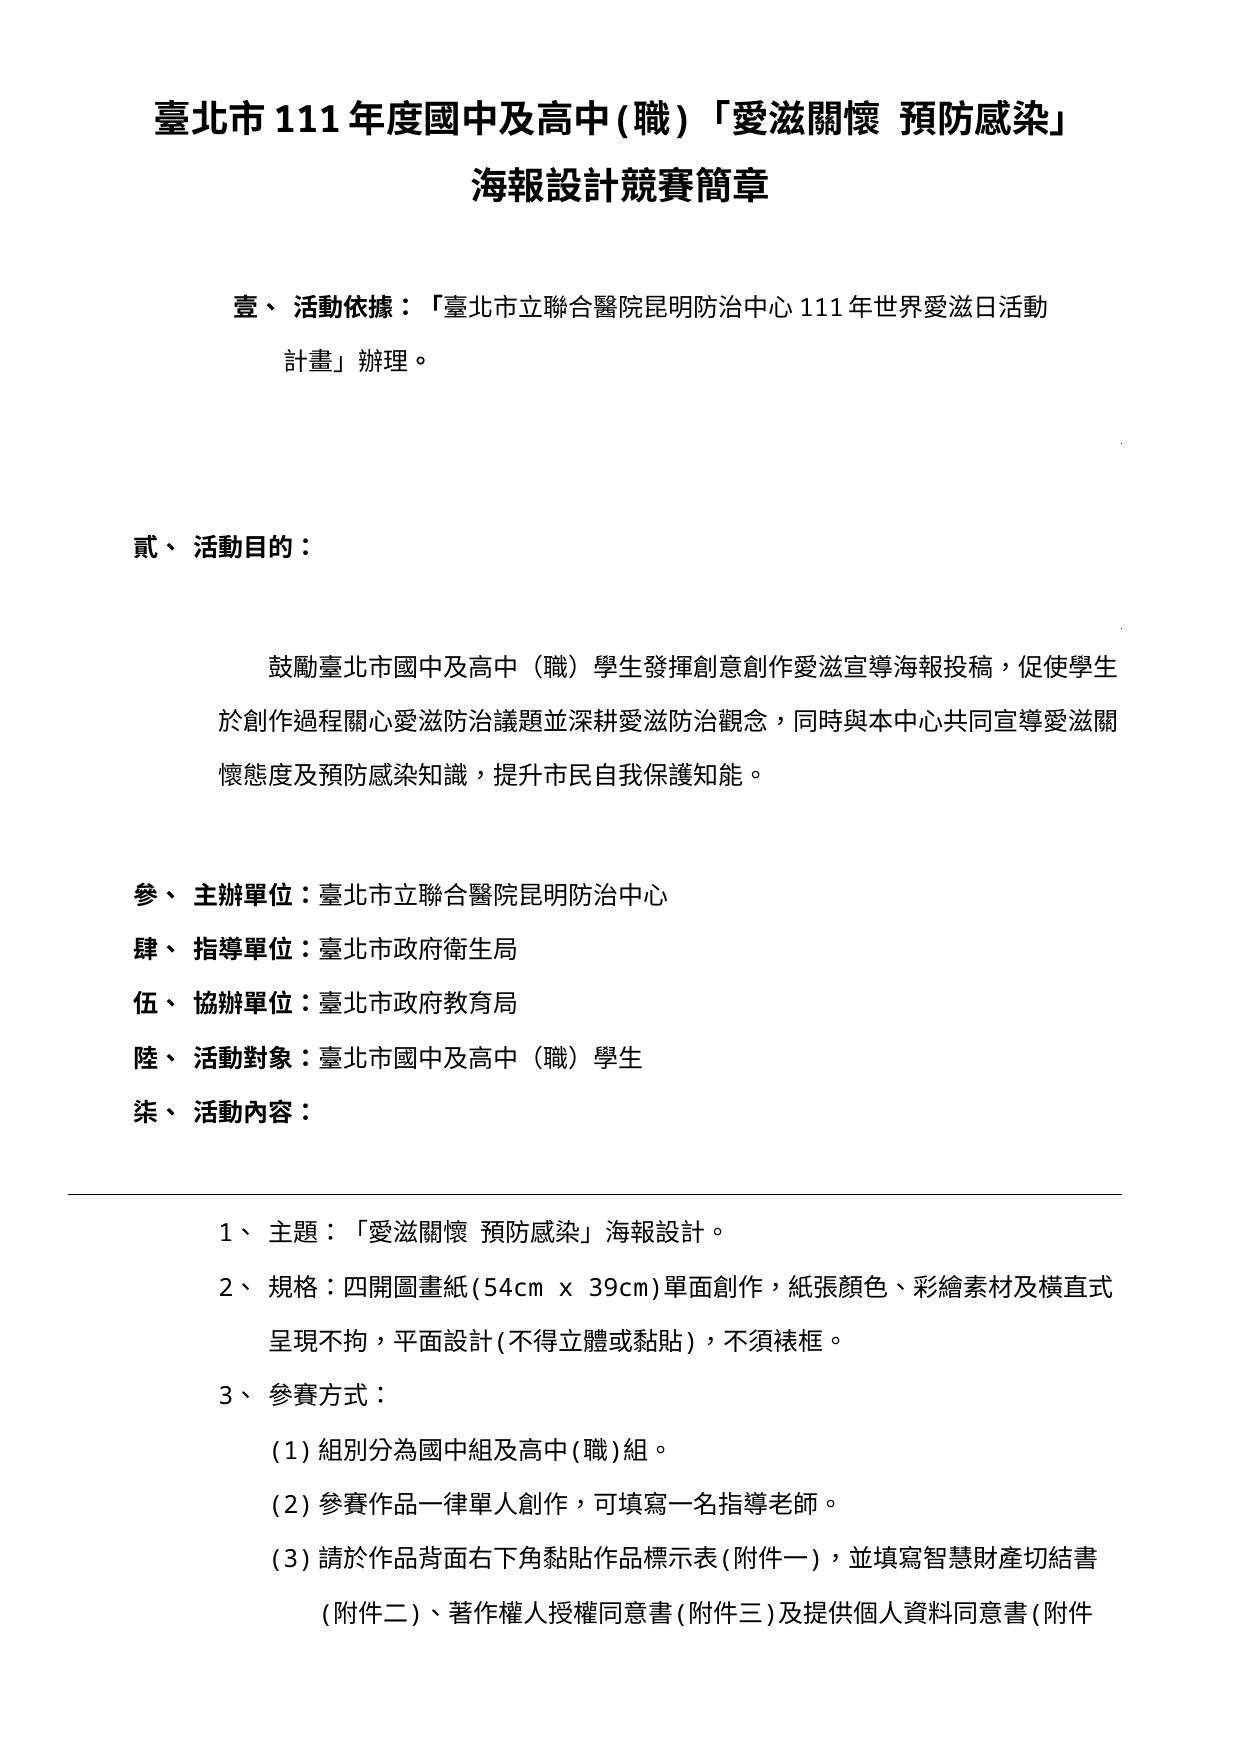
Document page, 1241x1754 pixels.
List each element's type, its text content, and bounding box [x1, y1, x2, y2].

list 協辦單位：臺北市政府教育局 [69, 919, 1121, 973]
text 鼓勵臺北市國中及高中（職）學生發揮創意創作愛滋宣導海報投稿，促使學生於創作過程關心愛滋防治議題並深耕愛滋防治觀念，同時與本中心共同宣導愛滋關懷態度及預防感染知識，提升市民自我保護知能。 [218, 647, 1122, 792]
list 活動依據：「臺北市立聯合醫院昆明防治中心111年世界愛滋日活動計畫」辦理。 [169, 224, 1121, 443]
list 參賽方式： [218, 1376, 1122, 1412]
text 海報設計競賽簡章 [118, 156, 1122, 210]
list 活動內容： [69, 1028, 1121, 1193]
list 主辦單位：臺北市立聯合醫院昆明防治中心 [69, 811, 1121, 864]
list 活動目的： [69, 463, 1121, 628]
list 主題：「愛滋關懷 預防感染」海報設計。 [218, 1213, 1122, 1249]
text 臺北市111年度國中及高中(職)「愛滋關懷 預防感染」 [118, 89, 1122, 143]
list 活動對象：臺北市國中及高中（職）學生 [69, 973, 1121, 1028]
list 指導單位：臺北市政府衛生局 [69, 864, 1121, 919]
list 參賽作品一律單人創作，可填寫一名指導老師。 [268, 1484, 1122, 1521]
list 組別分為國中組及高中(職)組。 [268, 1430, 1122, 1466]
list 請於作品背面右下角黏貼作品標示表(附件一)，並填寫智慧財產切結書(附件二)、著作權人授權同意書(附件三)及提供個人資料同意書(附件 [268, 1539, 1122, 1629]
list 規格：四開圖畫紙(54cm x 39cm)單面創作，紙張顏色、彩繪素材及橫直式呈現不拘，平面設計(不得立體或黏貼)，不須裱框。 [218, 1267, 1122, 1358]
